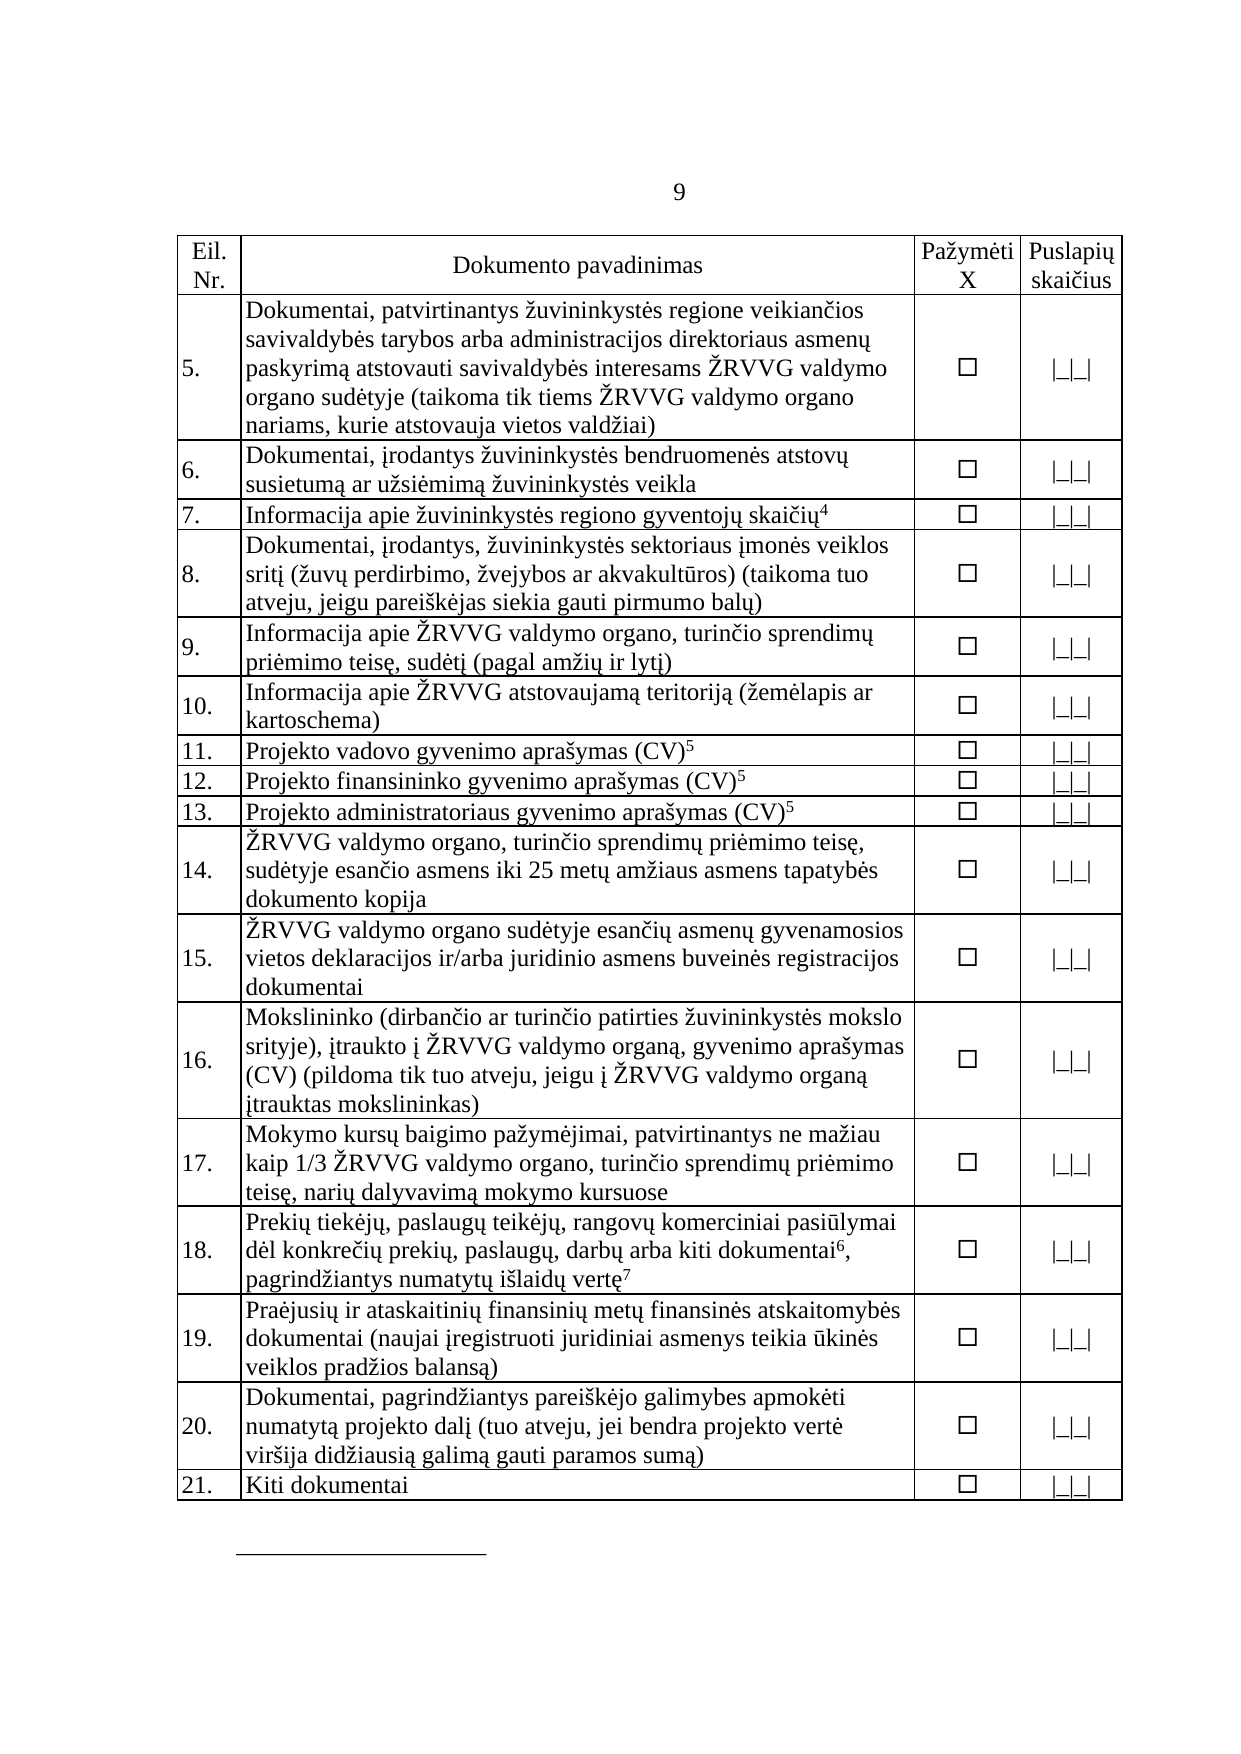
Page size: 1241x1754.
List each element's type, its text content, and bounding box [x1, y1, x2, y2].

table_cell |_|_| [1021, 915, 1121, 1001]
table_cell |_|_| [1021, 736, 1121, 765]
table_cell [] [915, 677, 1020, 734]
table_cell |_|_| [1021, 500, 1121, 528]
table_cell |_|_| [1021, 797, 1121, 825]
table_cell [] [915, 500, 1020, 528]
table_cell 18. [178, 1207, 240, 1293]
table_cell [] [915, 766, 1020, 795]
table_cell 11. [178, 736, 240, 765]
table_cell [] [915, 295, 1020, 439]
table_cell ŽRVVG valdymo organo sudėtyje esančių asmenų gyvenamosios vietos deklaracijos ir/arba juridinio asmens buveinės registracijos dokumentai [242, 915, 914, 1001]
table_cell |_|_| [1021, 441, 1121, 498]
table_cell 6. [178, 441, 240, 498]
table_cell |_|_| [1021, 766, 1121, 795]
table_cell [] [915, 530, 1020, 616]
table_cell 10. [178, 677, 240, 734]
table_cell [] [915, 736, 1020, 765]
table_cell |_|_| [1021, 677, 1121, 734]
table_cell Informacija apie ŽRVVG atstovaujamą teritoriją (žemėlapis ar kartoschema) [242, 677, 914, 734]
table_cell [] [915, 1119, 1020, 1205]
table_cell 16. [178, 1003, 240, 1117]
table_cell 15. [178, 915, 240, 1001]
text ____________________ [177, 1529, 1181, 1558]
table_cell 19. [178, 1295, 240, 1381]
table_cell 21. [178, 1470, 240, 1499]
table_cell 5. [178, 295, 240, 439]
table_cell |_|_| [1021, 827, 1121, 913]
table_cell 12. [178, 766, 240, 795]
table_cell 9. [178, 618, 240, 675]
table_cell |_|_| [1021, 1295, 1121, 1381]
table_cell [] [915, 1383, 1020, 1469]
table_cell Dokumentai, patvirtinantys žuvininkystės regione veikiančios savivaldybės tarybos arba administracijos direktoriaus asmenų paskyrimą atstovauti savivaldybės interesams ŽRVVG valdymo organo sudėtyje (taikoma tik tiems ŽRVVG valdymo organo nariams, kurie atstovauja vietos valdžiai) [242, 295, 914, 439]
table_cell [] [915, 441, 1020, 498]
table_cell [] [915, 827, 1020, 913]
table_cell [] [915, 797, 1020, 825]
table_cell Dokumentai, įrodantys, žuvininkystės sektoriaus įmonės veiklos sritį (žuvų perdirbimo, žvejybos ar akvakultūros) (taikoma tuo atveju, jeigu pareiškėjas siekia gauti pirmumo balų) [242, 530, 914, 616]
table_cell Praėjusių ir ataskaitinių finansinių metų finansinės atskaitomybės dokumentai (naujai įregistruoti juridiniai asmenys teikia ūkinės veiklos pradžios balansą) [242, 1295, 914, 1381]
table_cell |_|_| [1021, 1470, 1121, 1499]
table_header Eil. Nr. [178, 236, 240, 294]
table_cell |_|_| [1021, 530, 1121, 616]
table_cell |_|_| [1021, 295, 1121, 439]
table_cell Projekto finansininko gyvenimo aprašymas (CV)5 [242, 766, 914, 795]
table_cell Projekto vadovo gyvenimo aprašymas (CV)5 [242, 736, 914, 765]
table_cell Kiti dokumentai [242, 1470, 914, 1499]
table_cell |_|_| [1021, 1003, 1121, 1117]
table_cell [] [915, 1295, 1020, 1381]
table_cell [] [915, 1003, 1020, 1117]
table_cell 17. [178, 1119, 240, 1205]
table_cell Projekto administratoriaus gyvenimo aprašymas (CV)5 [242, 797, 914, 825]
table_cell Informacija apie ŽRVVG valdymo organo, turinčio sprendimų priėmimo teisę, sudėtį (pagal amžių ir lytį) [242, 618, 914, 675]
table_cell Dokumentai, pagrindžiantys pareiškėjo galimybes apmokėti numatytą projekto dalį (tuo atveju, jei bendra projekto vertė viršija didžiausią galimą gauti paramos sumą) [242, 1383, 914, 1469]
table_cell Prekių tiekėjų, paslaugų teikėjų, rangovų komerciniai pasiūlymai dėl konkrečių prekių, paslaugų, darbų arba kiti dokumentai6, pagrindžiantys numatytų išlaidų vertę7 [242, 1207, 914, 1293]
table_cell Informacija apie žuvininkystės regiono gyventojų skaičių4 [242, 500, 914, 528]
table_cell [] [915, 1470, 1020, 1499]
table_cell [] [915, 915, 1020, 1001]
table_cell Mokymo kursų baigimo pažymėjimai, patvirtinantys ne mažiau kaip 1/3 ŽRVVG valdymo organo, turinčio sprendimų priėmimo teisę, narių dalyvavimą mokymo kursuose [242, 1119, 914, 1205]
table_cell ŽRVVG valdymo organo, turinčio sprendimų priėmimo teisę, sudėtyje esančio asmens iki 25 metų amžiaus asmens tapatybės dokumento kopija [242, 827, 914, 913]
table_cell |_|_| [1021, 1383, 1121, 1469]
table_cell [] [915, 618, 1020, 675]
table_cell 14. [178, 827, 240, 913]
table_header Pažymėti X [915, 236, 1020, 294]
table_header Puslapių skaičius [1021, 236, 1121, 294]
table_cell 8. [178, 530, 240, 616]
table_cell |_|_| [1021, 1207, 1121, 1293]
table_cell 20. [178, 1383, 240, 1469]
table_cell |_|_| [1021, 618, 1121, 675]
table_cell 13. [178, 797, 240, 825]
table_cell [] [915, 1207, 1020, 1293]
table_cell Dokumentai, įrodantys žuvininkystės bendruomenės atstovų susietumą ar užsiėmimą žuvininkystės veikla [242, 441, 914, 498]
table_header Dokumento pavadinimas [242, 236, 914, 294]
table_cell 7. [178, 500, 240, 528]
table_cell |_|_| [1021, 1119, 1121, 1205]
table_cell Mokslininko (dirbančio ar turinčio patirties žuvininkystės mokslo srityje), įtraukto į ŽRVVG valdymo organą, gyvenimo aprašymas (CV) (pildoma tik tuo atveju, jeigu į ŽRVVG valdymo organą įtrauktas mokslininkas) [242, 1003, 914, 1117]
